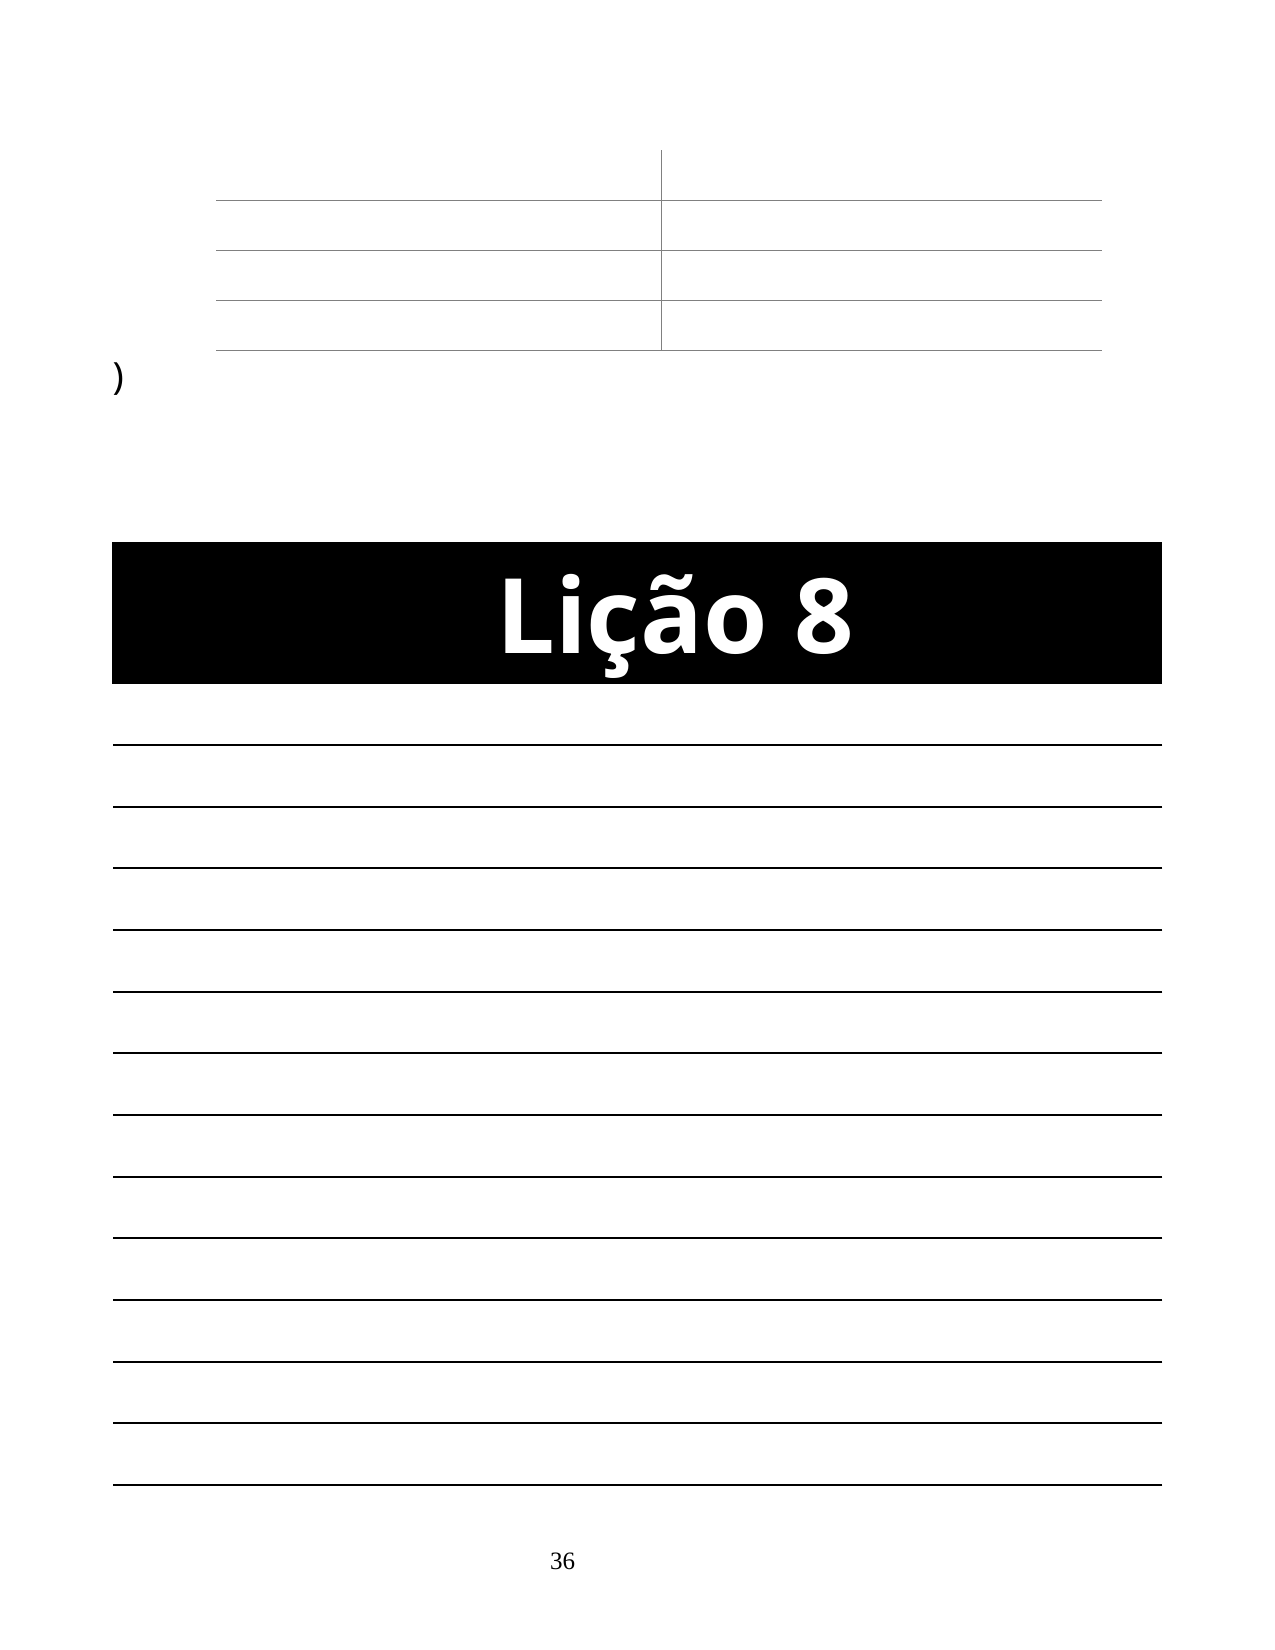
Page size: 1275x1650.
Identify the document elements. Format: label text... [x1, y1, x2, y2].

table_cell [216, 301, 661, 349]
table_cell [662, 301, 1102, 349]
table_header [216, 150, 661, 200]
table_cell [216, 251, 661, 299]
text ) [112, 349, 1162, 401]
table_cell [662, 201, 1102, 250]
subtitle Lição 8 [112, 542, 1162, 684]
table_cell [662, 251, 1102, 299]
table_header [662, 150, 1102, 200]
table_cell [216, 201, 661, 250]
